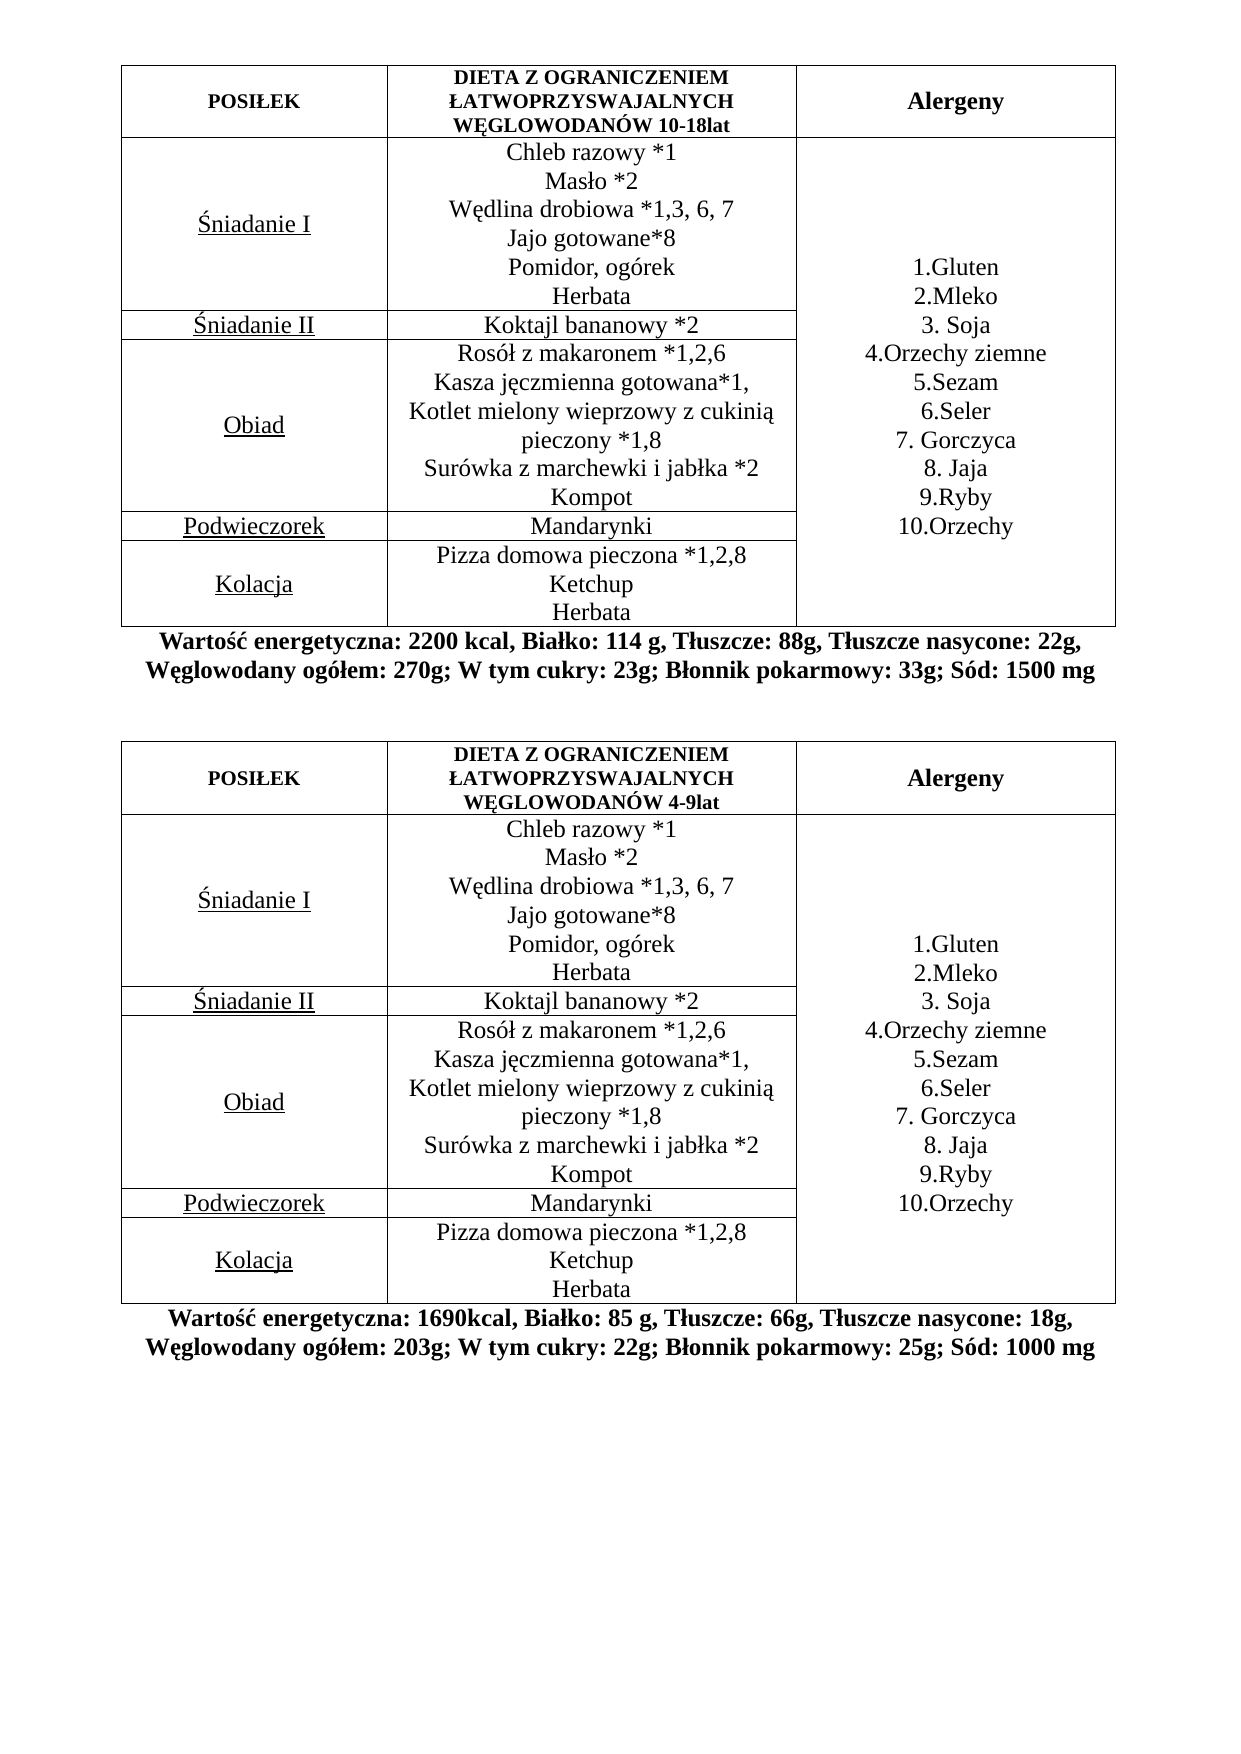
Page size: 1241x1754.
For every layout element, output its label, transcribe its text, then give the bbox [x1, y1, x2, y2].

table_cell Chleb razowy *1 Masło *2 Wędlina drobiowa *1,3, 6, 7 Jajo gotowane*8 Pomidor, ogórek Herbata [388, 138, 796, 309]
table_header POSIŁEK [122, 66, 387, 137]
table_cell Śniadanie II [122, 987, 387, 1015]
table_cell Podwieczorek [122, 512, 387, 540]
table_cell Koktajl bananowy *2 [388, 987, 796, 1015]
table_header Alergeny [797, 66, 1115, 137]
table_cell Rosół z makaronem *1,2,6 Kasza jęczmienna gotowana*1, Kotlet mielony wieprzowy z cukinią pieczony *1,8 Surówka z marchewki i jabłka *2 Kompot [388, 1016, 796, 1188]
text Wartość energetyczna: 1690kcal, Białko: 85 g, Tłuszcze: 66g, Tłuszcze nasycone: 18g, Węglowodany ogółem: 203g; W tym cukry: 22g; Błonnik pokarmowy: 25g; Sód: 1000 mg [118, 1303, 1122, 1361]
table_header DIETA Z OGRANICZENIEM ŁATWOPRZYSWAJALNYCH WĘGLOWODANÓW 10-18lat [388, 66, 796, 137]
table_cell Rosół z makaronem *1,2,6 Kasza jęczmienna gotowana*1, Kotlet mielony wieprzowy z cukinią pieczony *1,8 Surówka z marchewki i jabłka *2 Kompot [388, 340, 796, 511]
table_header POSIŁEK [122, 742, 387, 814]
table_cell Chleb razowy *1 Masło *2 Wędlina drobiowa *1,3, 6, 7 Jajo gotowane*8 Pomidor, ogórek Herbata [388, 815, 796, 986]
table_cell Obiad [122, 1016, 387, 1188]
table_cell Pizza domowa pieczona *1,2,8 Ketchup Herbata [388, 541, 796, 626]
table_header Alergeny [797, 742, 1115, 814]
table_cell Mandarynki [388, 1189, 796, 1217]
table_cell Pizza domowa pieczona *1,2,8 Ketchup Herbata [388, 1218, 796, 1303]
table_cell Śniadanie I [122, 815, 387, 986]
table_cell Kolacja [122, 541, 387, 626]
text Wartość energetyczna: 2200 kcal, Białko: 114 g, Tłuszcze: 88g, Tłuszcze nasycone: 22g, Węglowodany ogółem: 270g; W tym cukry: 23g; Błonnik pokarmowy: 33g; Sód: 1500 mg [118, 626, 1122, 684]
table_header DIETA Z OGRANICZENIEM ŁATWOPRZYSWAJALNYCH WĘGLOWODANÓW 4-9lat [388, 742, 796, 814]
table_cell Koktajl bananowy *2 [388, 311, 796, 338]
table_cell 1.Gluten 2.Mleko 3. Soja 4.Orzechy ziemne 5.Sezam 6.Seler 7. Gorczyca 8. Jaja 9.Ryby 10.Orzechy [797, 815, 1115, 1303]
table_cell Mandarynki [388, 512, 796, 540]
table_cell 1.Gluten 2.Mleko 3. Soja 4.Orzechy ziemne 5.Sezam 6.Seler 7. Gorczyca 8. Jaja 9.Ryby 10.Orzechy [797, 138, 1115, 626]
table_cell Obiad [122, 340, 387, 511]
table_cell Śniadanie II [122, 311, 387, 338]
table_cell Podwieczorek [122, 1189, 387, 1217]
table_cell Kolacja [122, 1218, 387, 1303]
table_cell Śniadanie I [122, 138, 387, 309]
